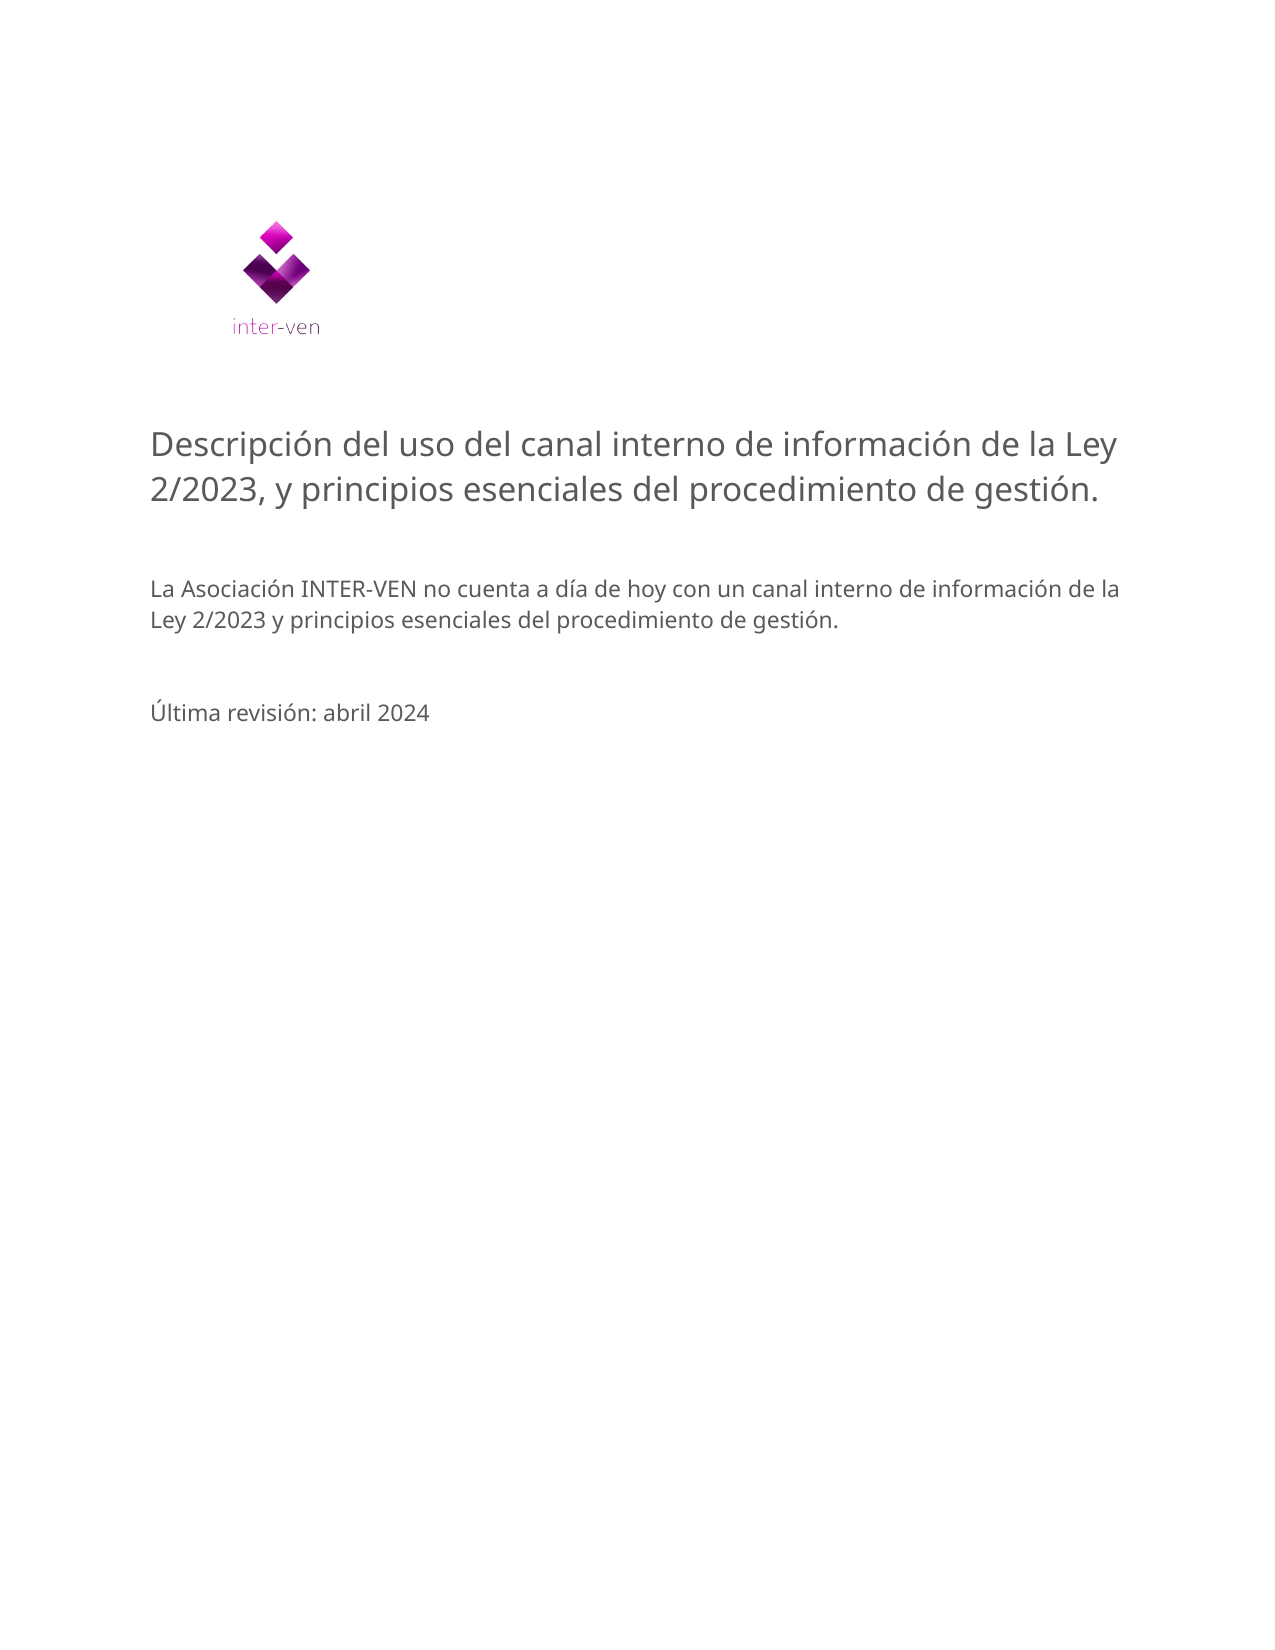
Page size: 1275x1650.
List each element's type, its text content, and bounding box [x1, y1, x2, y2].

text Descripción del uso del canal interno de información de la Ley 2/2023, y principios esenciales del procedimiento de gestión. [150, 420, 1125, 511]
text La Asociación INTER-VEN no cuenta a día de hoy con un canal interno de información de la Ley 2/2023 y principios esenciales del procedimiento de gestión. [150, 573, 1125, 635]
text Última revisión: abril 2024 [150, 696, 1125, 728]
